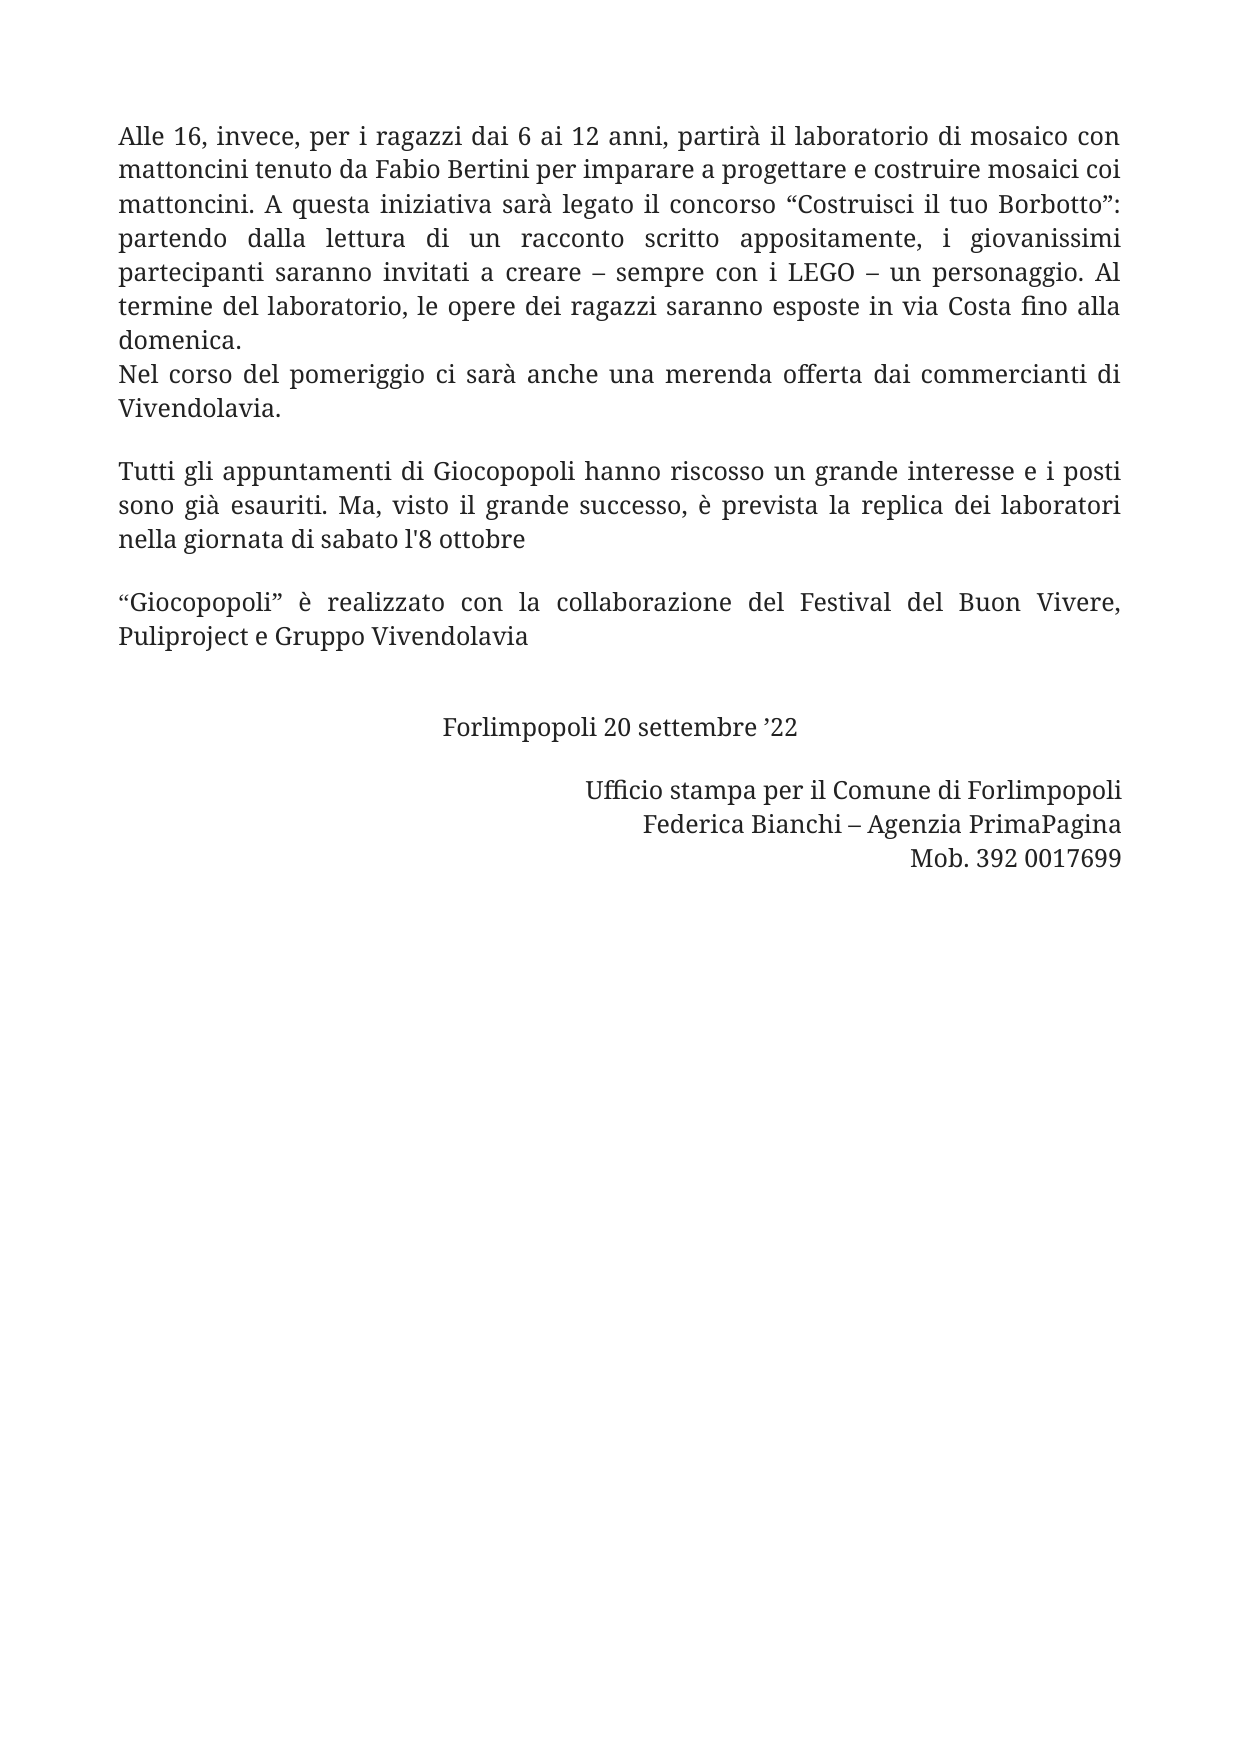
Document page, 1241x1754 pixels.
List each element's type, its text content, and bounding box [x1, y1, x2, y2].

text Forlimpopoli 20 settembre ’22 [118, 710, 1122, 744]
text Tutti gli appuntamenti di Giocopopoli hanno riscosso un grande interesse e i posti sono già esauriti. Ma, visto il grande successo, è prevista la replica dei laboratori nella giornata di sabato l'8 ottobre [118, 453, 1122, 556]
text “Giocopopoli” è realizzato con la collaborazione del Festival del Buon Vivere, Puliproject e Gruppo Vivendolavia [118, 584, 1122, 652]
text Federica Bianchi – Agenzia PrimaPagina [118, 807, 1122, 841]
text Mob. 392 0017699 [118, 841, 1122, 875]
text Alle 16, invece, per i ragazzi dai 6 ai 12 anni, partirà il laboratorio di mosaico con mattoncini tenuto da Fabio Bertini per imparare a progettare e costruire mosaici coi mattoncini. A questa iniziativa sarà legato il concorso “Costruisci il tuo Borbotto”: partendo dalla lettura di un racconto scritto appositamente, i giovanissimi partecipanti saranno invitati a creare – sempre con i LEGO – un personaggio. Al termine del laboratorio, le opere dei ragazzi saranno esposte in via Costa fino alla domenica. [118, 118, 1122, 357]
text Ufficio stampa per il Comune di Forlimpopoli [118, 773, 1122, 807]
text Nel corso del pomeriggio ci sarà anche una merenda offerta dai commercianti di Vivendolavia. [118, 357, 1122, 425]
